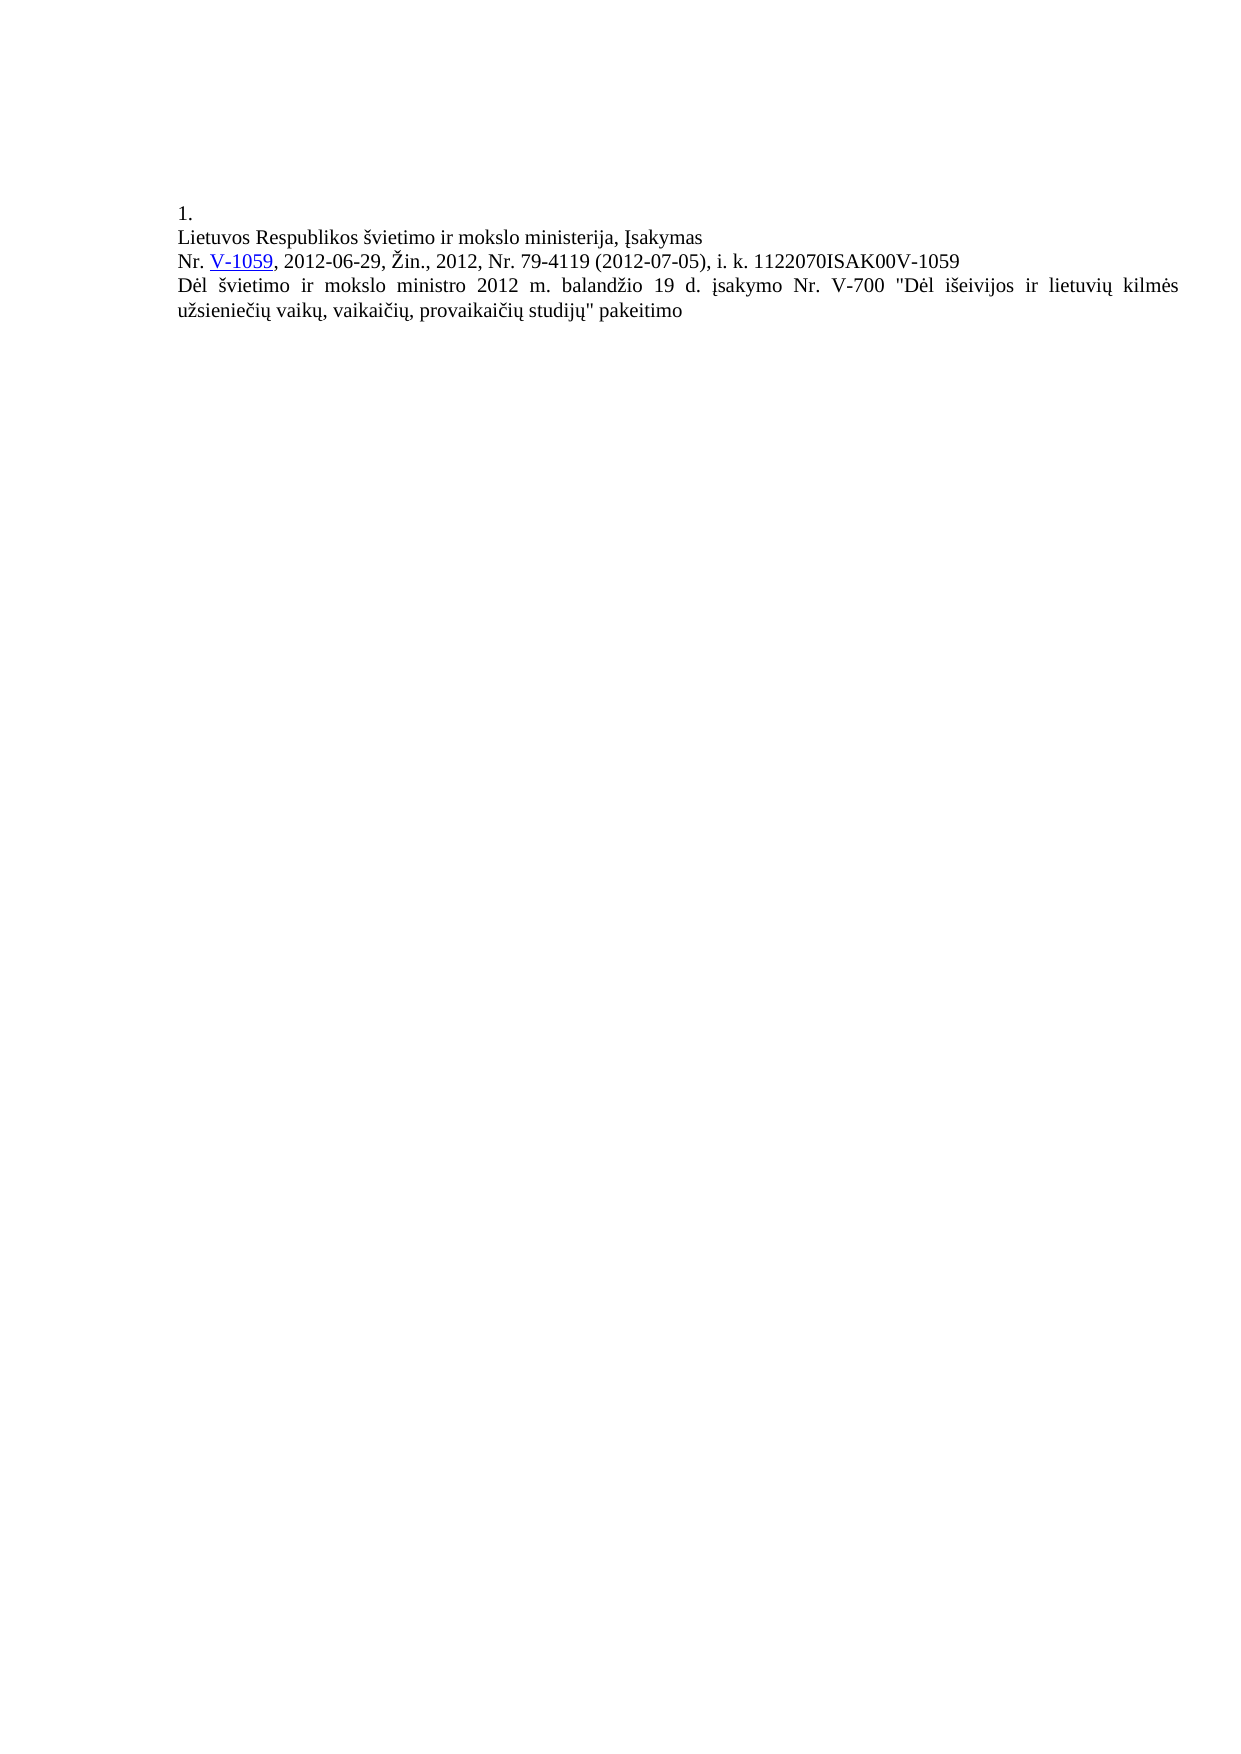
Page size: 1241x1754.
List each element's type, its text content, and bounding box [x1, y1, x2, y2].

text Nr. V-1059, 2012-06-29, Žin., 2012, Nr. 79-4119 (2012-07-05), i. k. 1122070ISAK00V-1059 [177, 249, 1181, 273]
text 1. [177, 201, 1181, 225]
text Dėl švietimo ir mokslo ministro 2012 m. balandžio 19 d. įsakymo Nr. V-700 "Dėl išeivijos ir lietuvių kilmės užsieniečių vaikų, vaikaičių, provaikaičių studijų" pakeitimo [177, 273, 1181, 322]
text Lietuvos Respublikos švietimo ir mokslo ministerija, Įsakymas [177, 225, 1181, 249]
